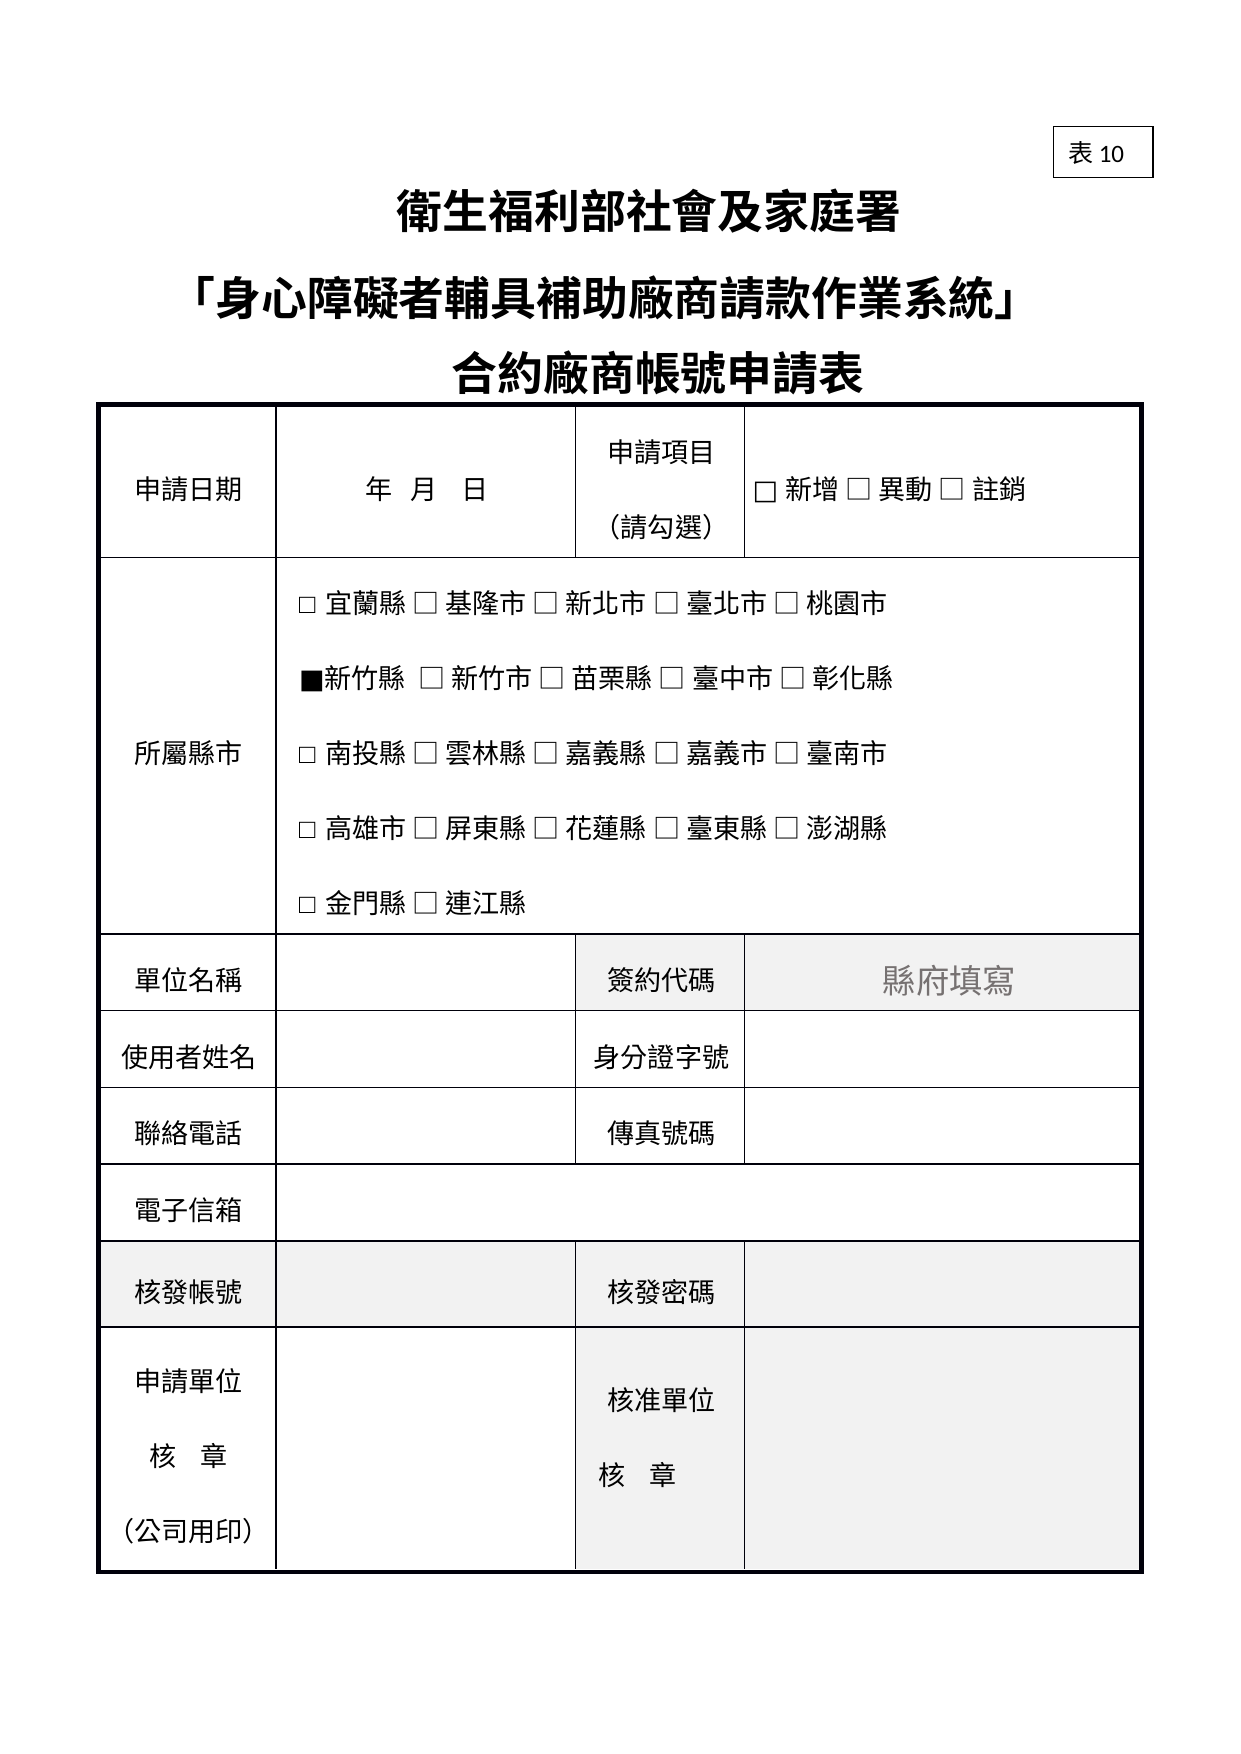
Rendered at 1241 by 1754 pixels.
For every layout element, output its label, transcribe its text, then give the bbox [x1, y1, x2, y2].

table_cell [277, 1328, 575, 1569]
table_cell 電子信箱 [101, 1165, 275, 1240]
table_cell 縣府填寫 [745, 935, 1139, 1010]
table_cell [277, 935, 575, 1010]
text 表10 [1068, 134, 1138, 170]
table_cell 所屬縣市 [101, 558, 275, 933]
table_cell 核發帳號 [101, 1242, 275, 1326]
table_cell 單位名稱 [101, 935, 275, 1010]
table_header 年 月 日 [277, 407, 575, 557]
table_cell [745, 1011, 1139, 1087]
table_cell [277, 1242, 575, 1326]
table_cell [277, 1165, 1139, 1240]
table_cell [277, 1011, 575, 1087]
table_cell 傳真號碼 [576, 1088, 744, 1163]
text 合約廠商帳號申請表 [262, 327, 1053, 402]
table_cell [745, 1328, 1139, 1569]
table_cell 簽約代碼 [576, 935, 744, 1010]
table_cell 核准單位 核 章 [576, 1328, 744, 1569]
text 衛生福利部社會及家庭署 [262, 164, 1053, 239]
table_header □ 新增 □ 異動 □ 註銷 [745, 407, 1139, 557]
text 「身心障礙者輔具補助廠商請款作業系統」 [157, 252, 1053, 327]
table_cell 身分證字號 [576, 1011, 744, 1087]
table_cell 申請單位 核 章 （公司用印） [101, 1328, 275, 1569]
table_cell 聯絡電話 [101, 1088, 275, 1163]
table_header 申請項目 （請勾選） [576, 407, 744, 557]
table_cell [745, 1242, 1139, 1326]
table_cell 核發密碼 [576, 1242, 744, 1326]
table_cell [745, 1088, 1139, 1163]
table_cell 使用者姓名 [101, 1011, 275, 1087]
table_cell 宜蘭縣 □ 基隆市 □ 新北市 □ 臺北市 □ 桃園市 ■新竹縣 □ 新竹市 □ 苗栗縣 □ 臺中市 □ 彰化縣 南投縣 □ 雲林縣 □ 嘉義縣 □ 嘉義市 □ 臺南市 高雄市 □ 屏東縣 □ 花蓮縣 □ 臺東縣 □ 澎湖縣 金門縣 □ 連江縣 [277, 558, 1139, 933]
table_header 申請日期 [101, 407, 275, 557]
table_cell [277, 1088, 575, 1163]
